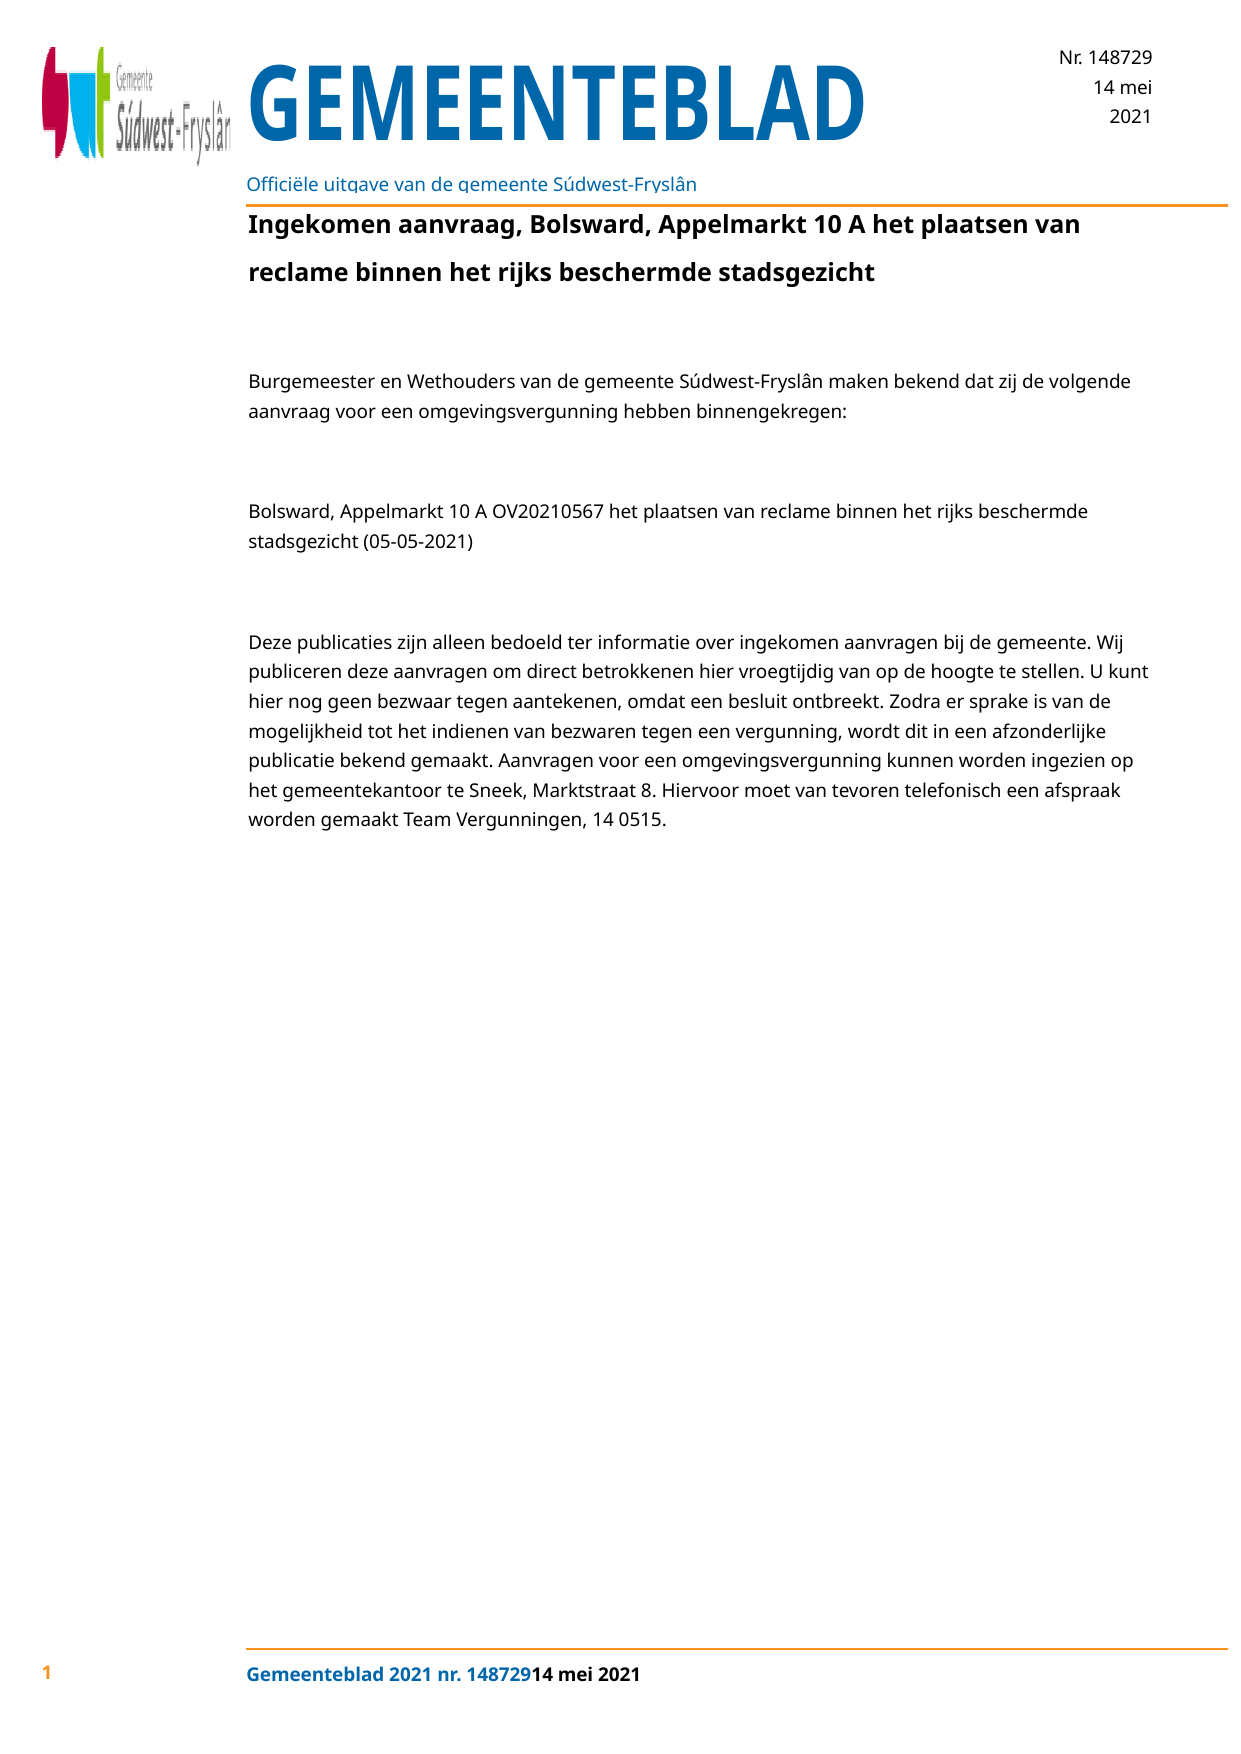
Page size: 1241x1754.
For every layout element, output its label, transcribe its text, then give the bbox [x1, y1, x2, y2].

text Deze publicaties zijn alleen bedoeld ter informatie over ingekomen aanvragen bij de gemeente. Wij publiceren deze aanvragen om direct betrokkenen hier vroegtijdig van op de hoogte te stellen. U kunt hier nog geen bezwaar tegen aantekenen, omdat een besluit ontbreekt. Zodra er sprake is van de mogelijkheid tot het indienen van bezwaren tegen een vergunning, wordt dit in een afzonderlijke publicatie bekend gemaakt. Aanvragen voor een omgevingsvergunning kunnen worden ingezien op het gemeentekantoor te Sneek, Marktstraat 8. Hiervoor moet van tevoren telefonisch een afspraak worden gemaakt Team Vergunningen, 14 0515. [248, 629, 1152, 832]
text Burgemeester en Wethouders van de gemeente Súdwest-Fryslân maken bekend dat zij de volgende aanvraag voor een omgevingsvergunning hebben binnengekregen: [248, 368, 1152, 424]
picture [41, 47, 231, 172]
text Ingekomen aanvraag, Bolsward, Appelmarkt 10 A het plaatsen van reclame binnen het rijks beschermde stadsgezicht [248, 207, 1152, 288]
text Bolsward, Appelmarkt 10 A OV20210567 het plaatsen van reclame binnen het rijks beschermde stadsgezicht (05-05-2021) [248, 499, 1152, 554]
